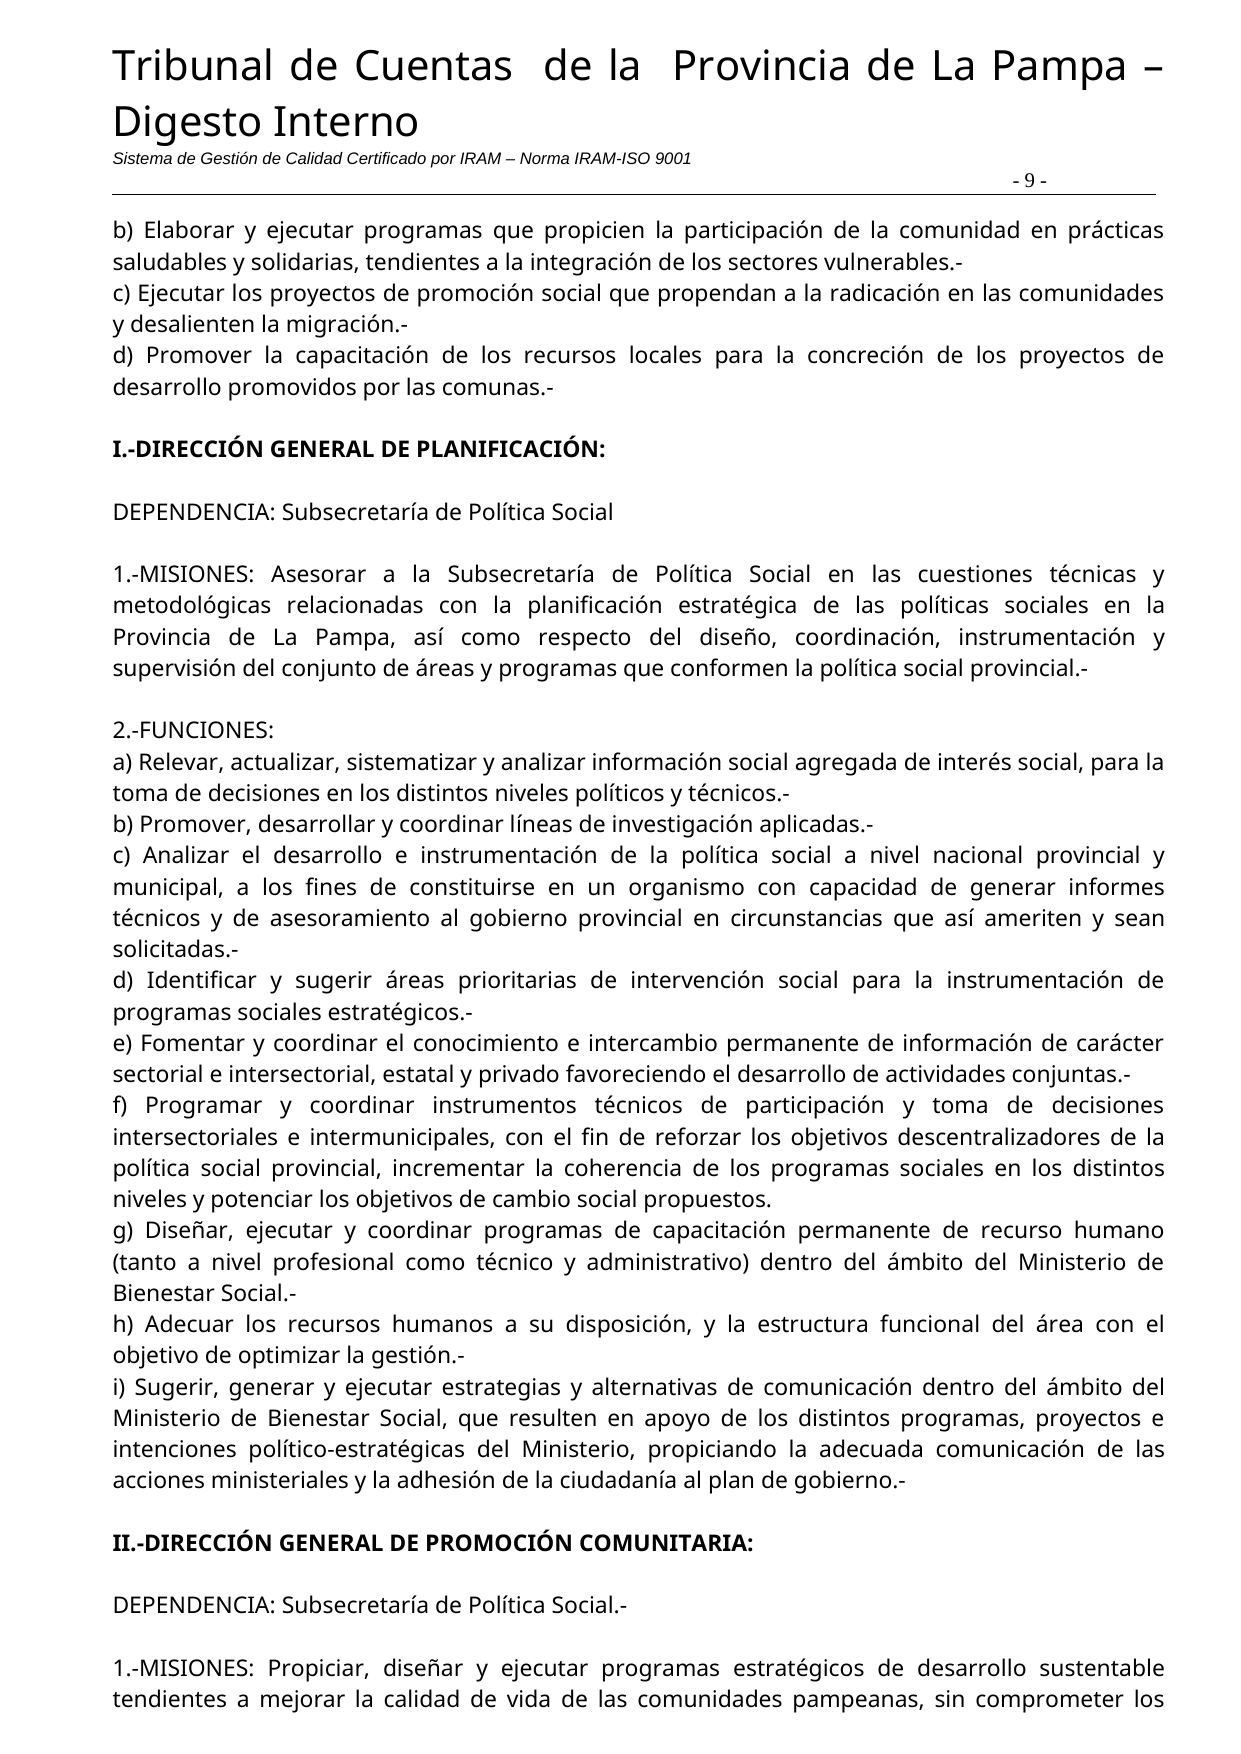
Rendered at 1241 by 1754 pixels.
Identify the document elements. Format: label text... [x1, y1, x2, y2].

text g) Diseñar, ejecutar y coordinar programas de capacitación permanente de recurso humano (tanto a nivel profesional como técnico y administrativo) dentro del ámbito del Ministerio de Bienestar Social.- [112, 1214, 1166, 1308]
text e) Fomentar y coordinar el conocimiento e intercambio permanente de información de carácter sectorial e intersectorial, estatal y privado favoreciendo el desarrollo de actividades conjuntas.- [112, 1027, 1166, 1089]
text b) Elaborar y ejecutar programas que propicien la participación de la comunidad en prácticas saludables y solidarias, tendientes a la integración de los sectores vulnerables.- [112, 214, 1166, 277]
text i) Sugerir, generar y ejecutar estrategias y alternativas de comunicación dentro del ámbito del Ministerio de Bienestar Social, que resulten en apoyo de los distintos programas, proyectos e intenciones político-estratégicas del Ministerio, propiciando la adecuada comunicación de las acciones ministeriales y la adhesión de la ciudadanía al plan de gobierno.- [112, 1371, 1166, 1496]
text II.-DIRECCIÓN GENERAL DE PROMOCIÓN COMUNITARIA: [112, 1527, 1166, 1558]
text b) Promover, desarrollar y coordinar líneas de investigación aplicadas.- [112, 808, 1166, 839]
text 1.-MISIONES: Asesorar a la Subsecretaría de Política Social en las cuestiones técnicas y metodológicas relacionadas con la planificación estratégica de las políticas sociales en la Provincia de La Pampa, así como respecto del diseño, coordinación, instrumentación y supervisión del conjunto de áreas y programas que conformen la política social provincial.- [112, 558, 1166, 683]
text d) Identificar y sugerir áreas prioritarias de intervención social para la instrumentación de programas sociales estratégicos.- [112, 964, 1166, 1027]
text 1.-MISIONES: Propiciar, diseñar y ejecutar programas estratégicos de desarrollo sustentable tendientes a mejorar la calidad de vida de las comunidades pampeanas, sin comprometer los [112, 1652, 1166, 1714]
text c) Ejecutar los proyectos de promoción social que propendan a la radicación en las comunidades y desalienten la migración.- [112, 277, 1166, 339]
text DEPENDENCIA: Subsecretaría de Política Social [112, 496, 1166, 527]
text 2.-FUNCIONES: [112, 714, 1166, 746]
text f) Programar y coordinar instrumentos técnicos de participación y toma de decisiones intersectoriales e intermunicipales, con el fin de reforzar los objetivos descentralizadores de la política social provincial, incrementar la coherencia de los programas sociales en los distintos niveles y potenciar los objetivos de cambio social propuestos. [112, 1089, 1166, 1214]
text c) Analizar el desarrollo e instrumentación de la política social a nivel nacional provincial y municipal, a los fines de constituirse en un organismo con capacidad de generar informes técnicos y de asesoramiento al gobierno provincial en circunstancias que así ameriten y sean solicitadas.- [112, 839, 1166, 964]
text a) Relevar, actualizar, sistematizar y analizar información social agregada de interés social, para la toma de decisiones en los distintos niveles políticos y técnicos.- [112, 746, 1166, 808]
text d) Promover la capacitación de los recursos locales para la concreción de los proyectos de desarrollo promovidos por las comunas.- [112, 339, 1166, 402]
text I.-DIRECCIÓN GENERAL DE PLANIFICACIÓN: [112, 433, 1166, 464]
text h) Adecuar los recursos humanos a su disposición, y la estructura funcional del área con el objetivo de optimizar la gestión.- [112, 1308, 1166, 1371]
text DEPENDENCIA: Subsecretaría de Política Social.- [112, 1589, 1166, 1621]
